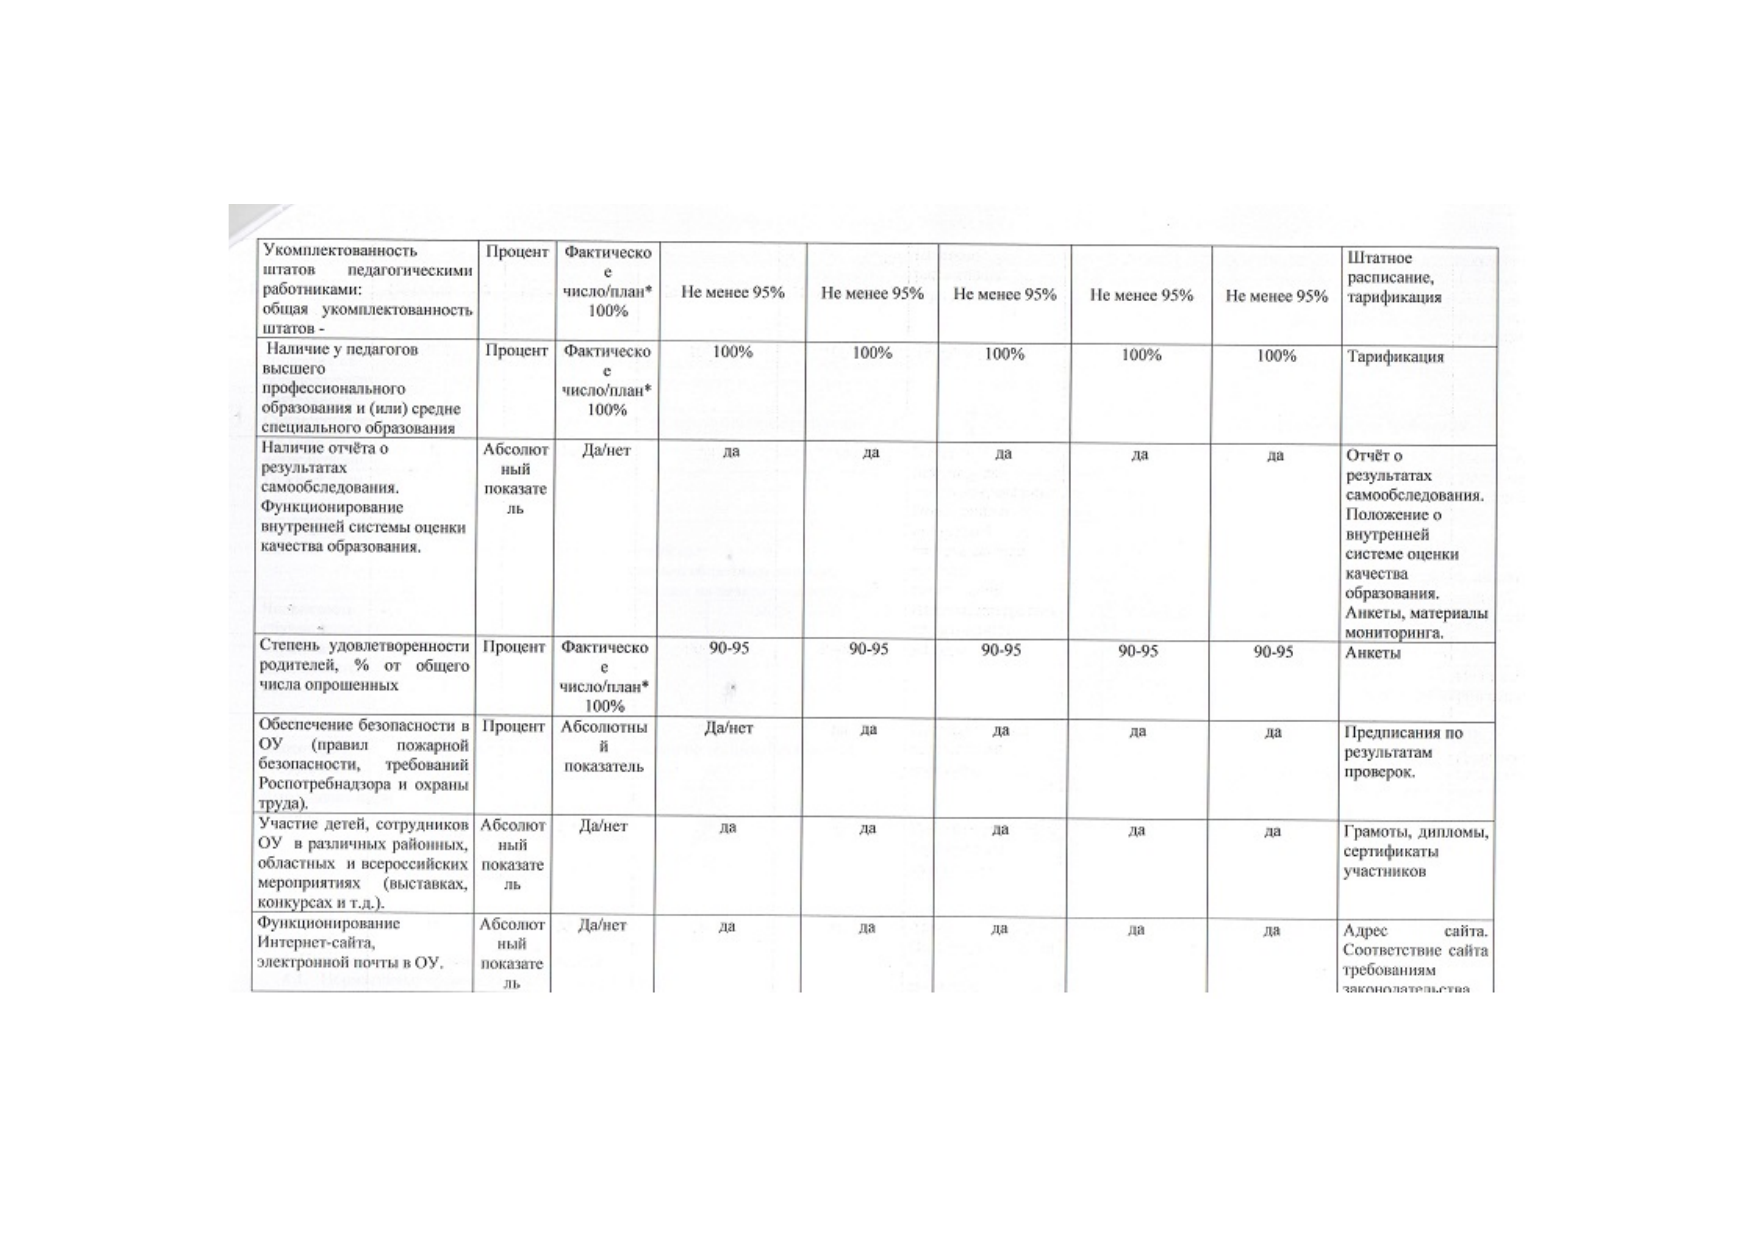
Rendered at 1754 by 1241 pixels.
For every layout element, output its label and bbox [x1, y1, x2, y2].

picture [228, 204, 1526, 999]
